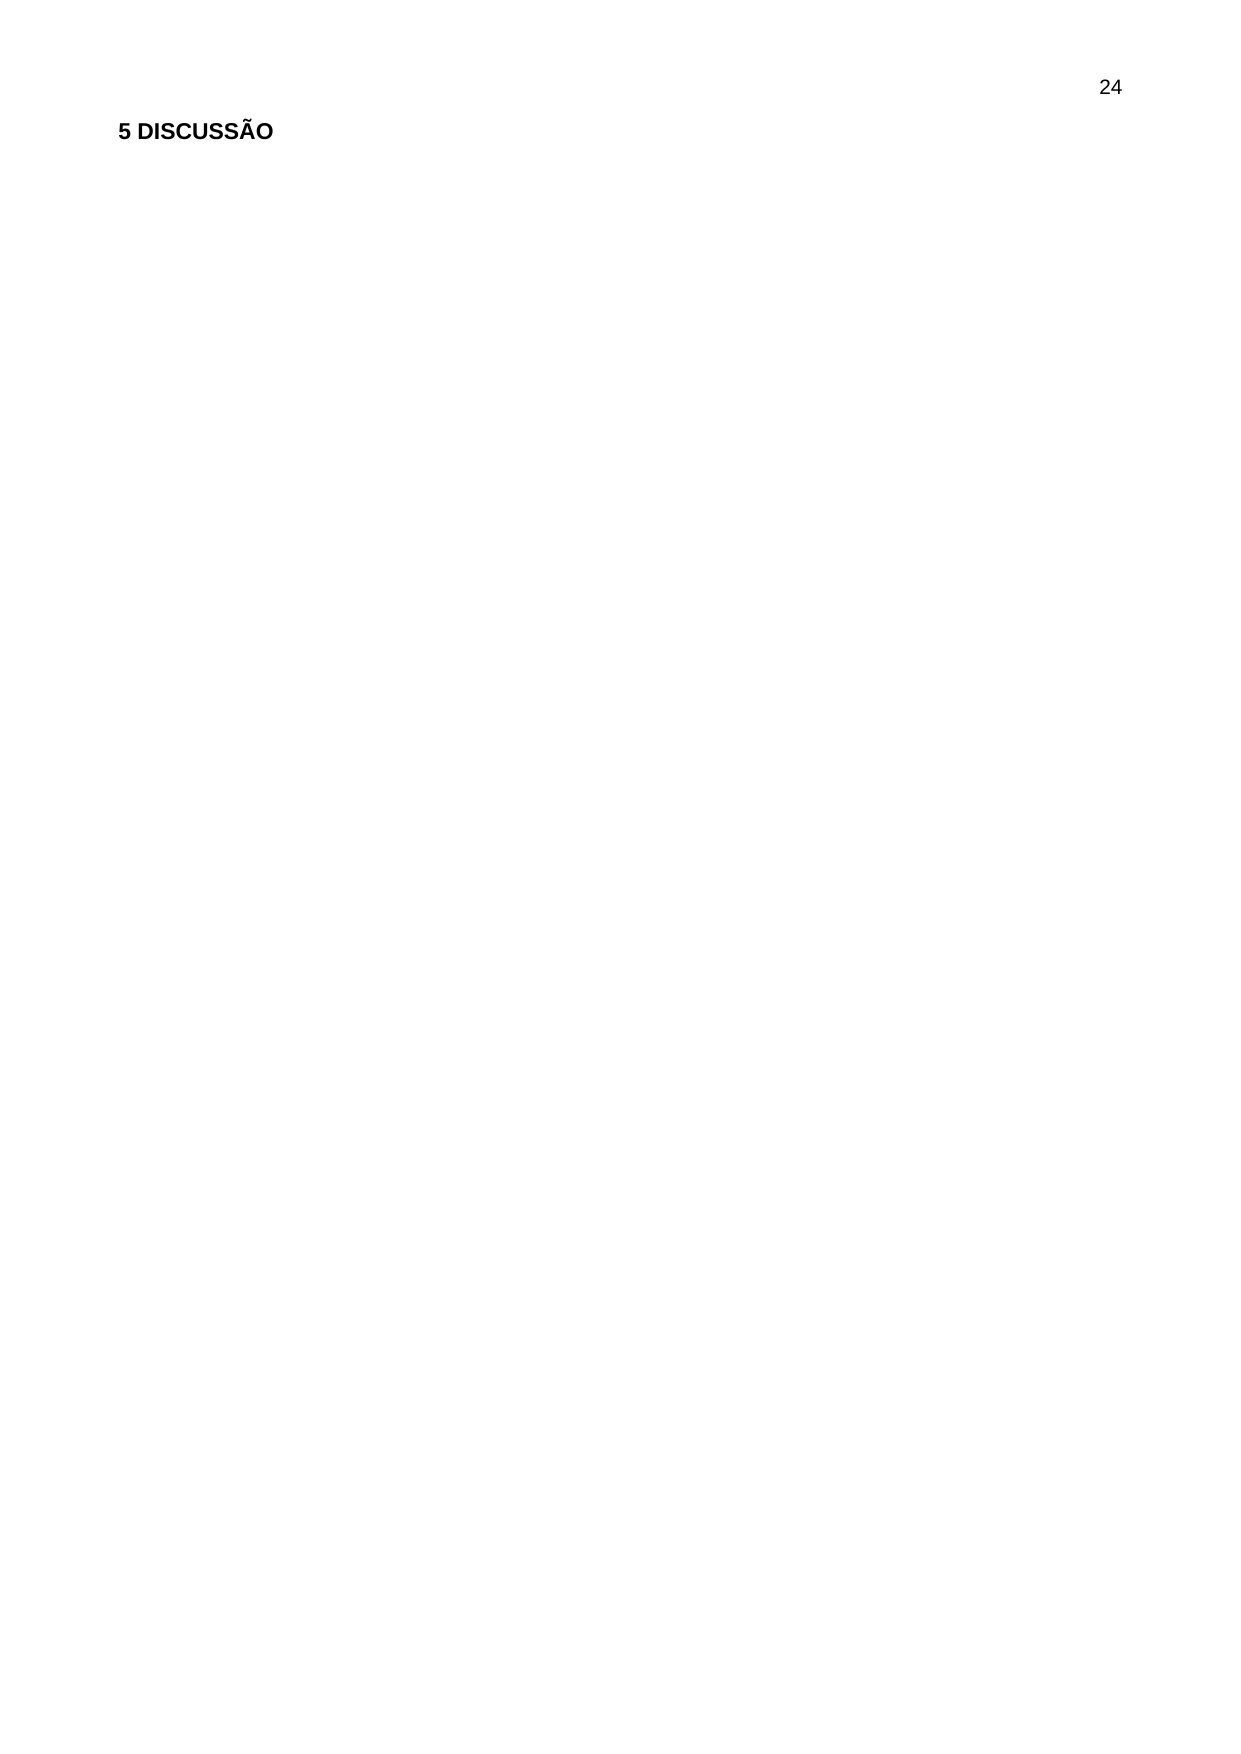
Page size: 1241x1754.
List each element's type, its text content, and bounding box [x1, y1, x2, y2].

subtitle 5 DISCUSSÃO [118, 118, 1122, 144]
